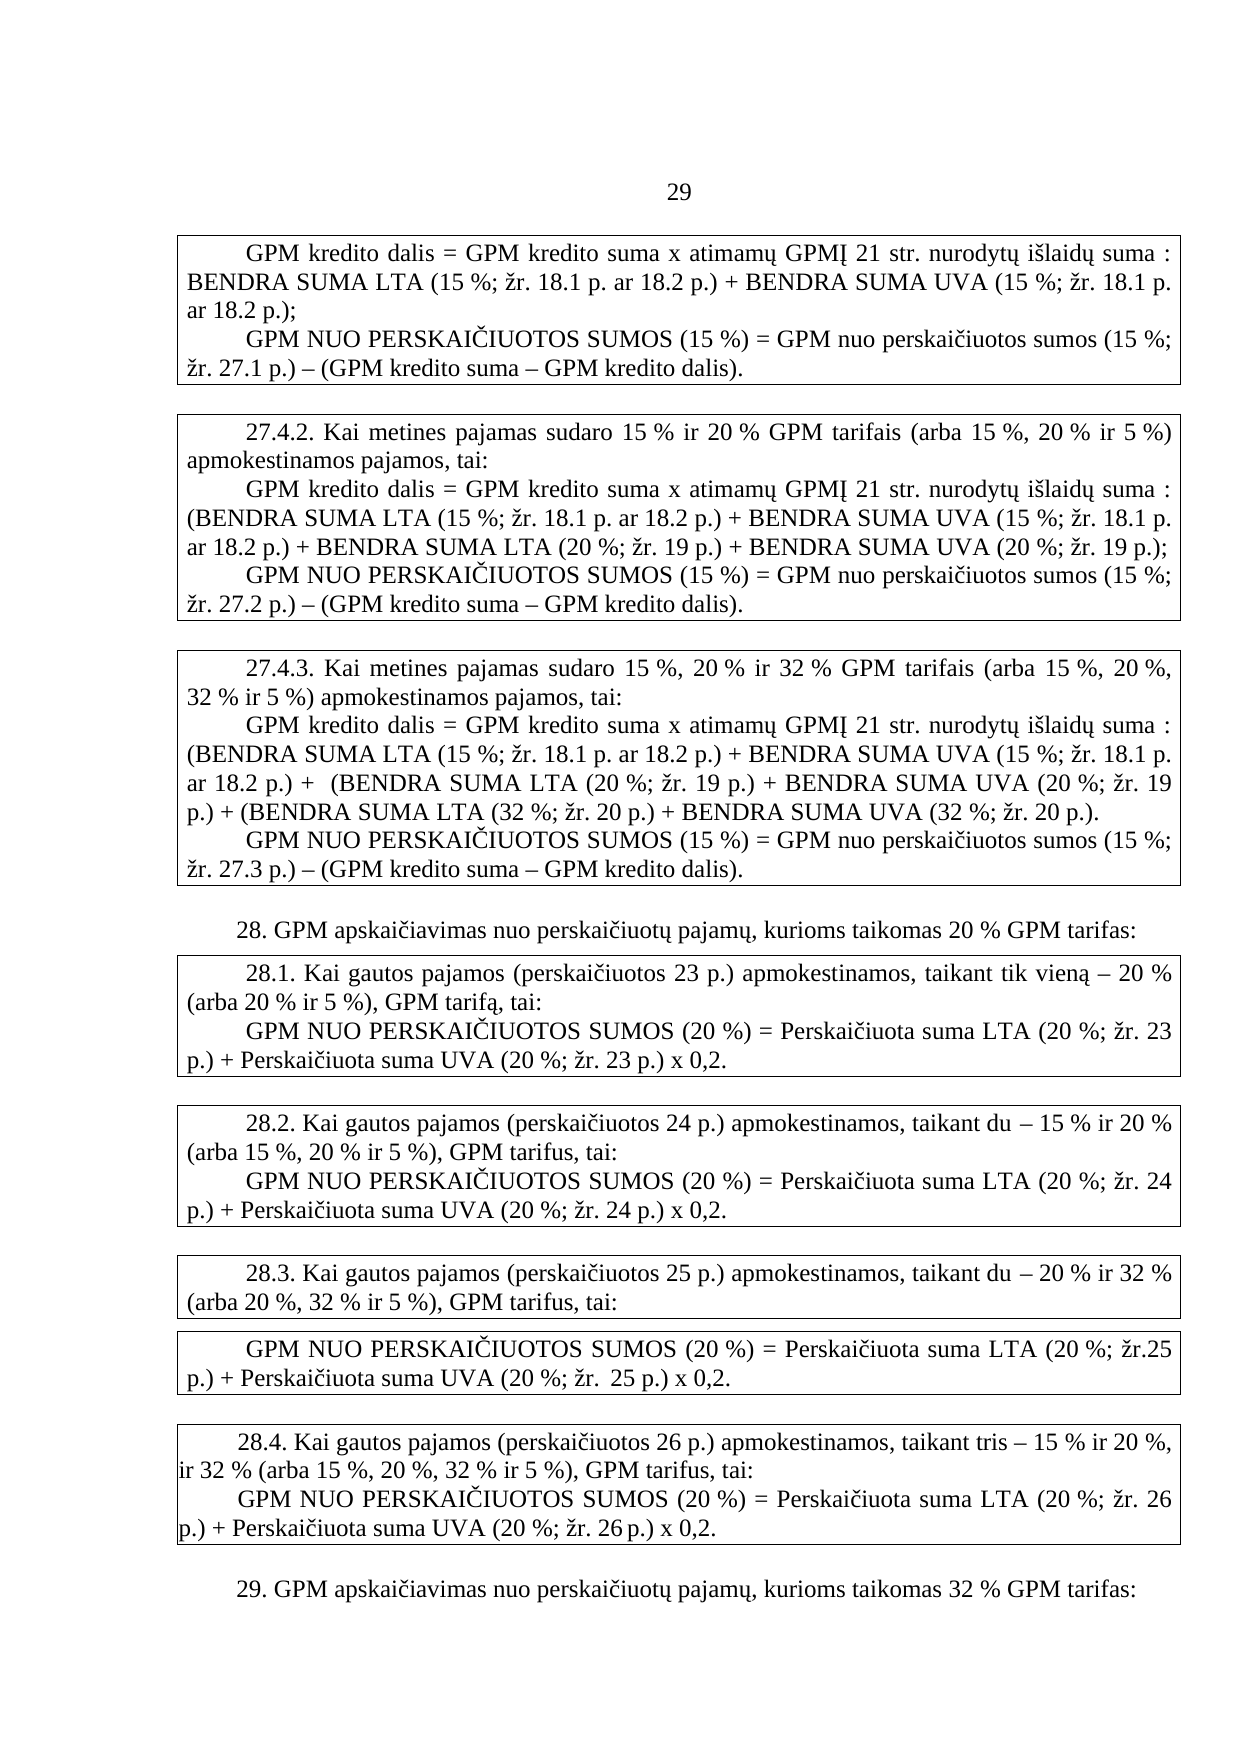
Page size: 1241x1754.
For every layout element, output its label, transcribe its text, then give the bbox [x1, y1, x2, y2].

text 28.2. Kai gautos pajamos (perskaičiuotos 24 p.) apmokestinamos, taikant du – 15 % ir 20 % (arba 15 %, 20 % ir 5 %), GPM tarifus, tai: [178, 1106, 1180, 1163]
text GPM kredito dalis = GPM kredito suma x atimamų GPMĮ 21 str. nurodytų išlaidų suma : (BENDRA SUMA LTA (15 %; žr. 18.1 p. ar 18.2 p.) + BENDRA SUMA UVA (15 %; žr. 18.1 p. ar 18.2 p.) + (BENDRA SUMA LTA (20 %; žr. 19 p.) + BENDRA SUMA UVA (20 %; žr. 19 p.) + (BENDRA SUMA LTA (32 %; žr. 20 p.) + BENDRA SUMA UVA (32 %; žr. 20 p.). [178, 707, 1180, 822]
text GPM NUO PERSKAIČIUOTOS SUMOS (15 %) = GPM nuo perskaičiuotos sumos (15 %; žr. 27.2 p.) – (GPM kredito suma – GPM kredito dalis). [178, 557, 1180, 620]
text GPM NUO PERSKAIČIUOTOS SUMOS (20 %) = Perskaičiuota suma LTA (20 %; žr. 24 p.) + Perskaičiuota suma UVA (20 %; žr. 24 p.) x 0,2. [178, 1163, 1180, 1226]
text GPM NUO PERSKAIČIUOTOS SUMOS (15 %) = GPM nuo perskaičiuotos sumos (15 %; žr. 27.3 p.) – (GPM kredito suma – GPM kredito dalis). [178, 822, 1180, 885]
text 27.4.2. Kai metines pajamas sudaro 15 % ir 20 % GPM tarifais (arba 15 %, 20 % ir 5 %) apmokestinamos pajamos, tai: [178, 415, 1180, 471]
text 28.4. Kai gautos pajamos (perskaičiuotos 26 p.) apmokestinamos, taikant tris – 15 % ir 20 %, ir 32 % (arba 15 %, 20 %, 32 % ir 5 %), GPM tarifus, tai: [178, 1425, 1180, 1481]
text GPM NUO PERSKAIČIUOTOS SUMOS (15 %) = GPM nuo perskaičiuotos sumos (15 %; žr. 27.1 p.) – (GPM kredito suma – GPM kredito dalis). [178, 321, 1180, 384]
text 28.3. Kai gautos pajamos (perskaičiuotos 25 p.) apmokestinamos, taikant du – 20 % ir 32 % (arba 20 %, 32 % ir 5 %), GPM tarifus, tai: [178, 1256, 1180, 1318]
text 29. GPM apskaičiavimas nuo perskaičiuotų pajamų, kurioms taikomas 32 % GPM tarifas: [177, 1574, 1181, 1602]
text 28. GPM apskaičiavimas nuo perskaičiuotų pajamų, kurioms taikomas 20 % GPM tarifas: [177, 915, 1181, 943]
text GPM NUO PERSKAIČIUOTOS SUMOS (20 %) = Perskaičiuota suma LTA (20 %; žr.25 p.) + Perskaičiuota suma UVA (20 %; žr. 25 p.) x 0,2. [178, 1332, 1180, 1394]
text 27.4.3. Kai metines pajamas sudaro 15 %, 20 % ir 32 % GPM tarifais (arba 15 %, 20 %, 32 % ir 5 %) apmokestinamos pajamos, tai: [178, 651, 1180, 707]
text GPM kredito dalis = GPM kredito suma x atimamų GPMĮ 21 str. nurodytų išlaidų suma : BENDRA SUMA LTA (15 %; žr. 18.1 p. ar 18.2 p.) + BENDRA SUMA UVA (15 %; žr. 18.1 p. ar 18.2 p.); [178, 236, 1180, 321]
text GPM NUO PERSKAIČIUOTOS SUMOS (20 %) = Perskaičiuota suma LTA (20 %; žr. 23 p.) + Perskaičiuota suma UVA (20 %; žr. 23 p.) x 0,2. [178, 1013, 1180, 1076]
text GPM kredito dalis = GPM kredito suma x atimamų GPMĮ 21 str. nurodytų išlaidų suma : (BENDRA SUMA LTA (15 %; žr. 18.1 p. ar 18.2 p.) + BENDRA SUMA UVA (15 %; žr. 18.1 p. ar 18.2 p.) + BENDRA SUMA LTA (20 %; žr. 19 p.) + BENDRA SUMA UVA (20 %; žr. 19 p.); [178, 471, 1180, 557]
text GPM NUO PERSKAIČIUOTOS SUMOS (20 %) = Perskaičiuota suma LTA (20 %; žr. 26 p.) + Perskaičiuota suma UVA (20 %; žr. 26 p.) x 0,2. [178, 1481, 1180, 1544]
text 28.1. Kai gautos pajamos (perskaičiuotos 23 p.) apmokestinamos, taikant tik vieną – 20 % (arba 20 % ir 5 %), GPM tarifą, tai: [178, 956, 1180, 1013]
